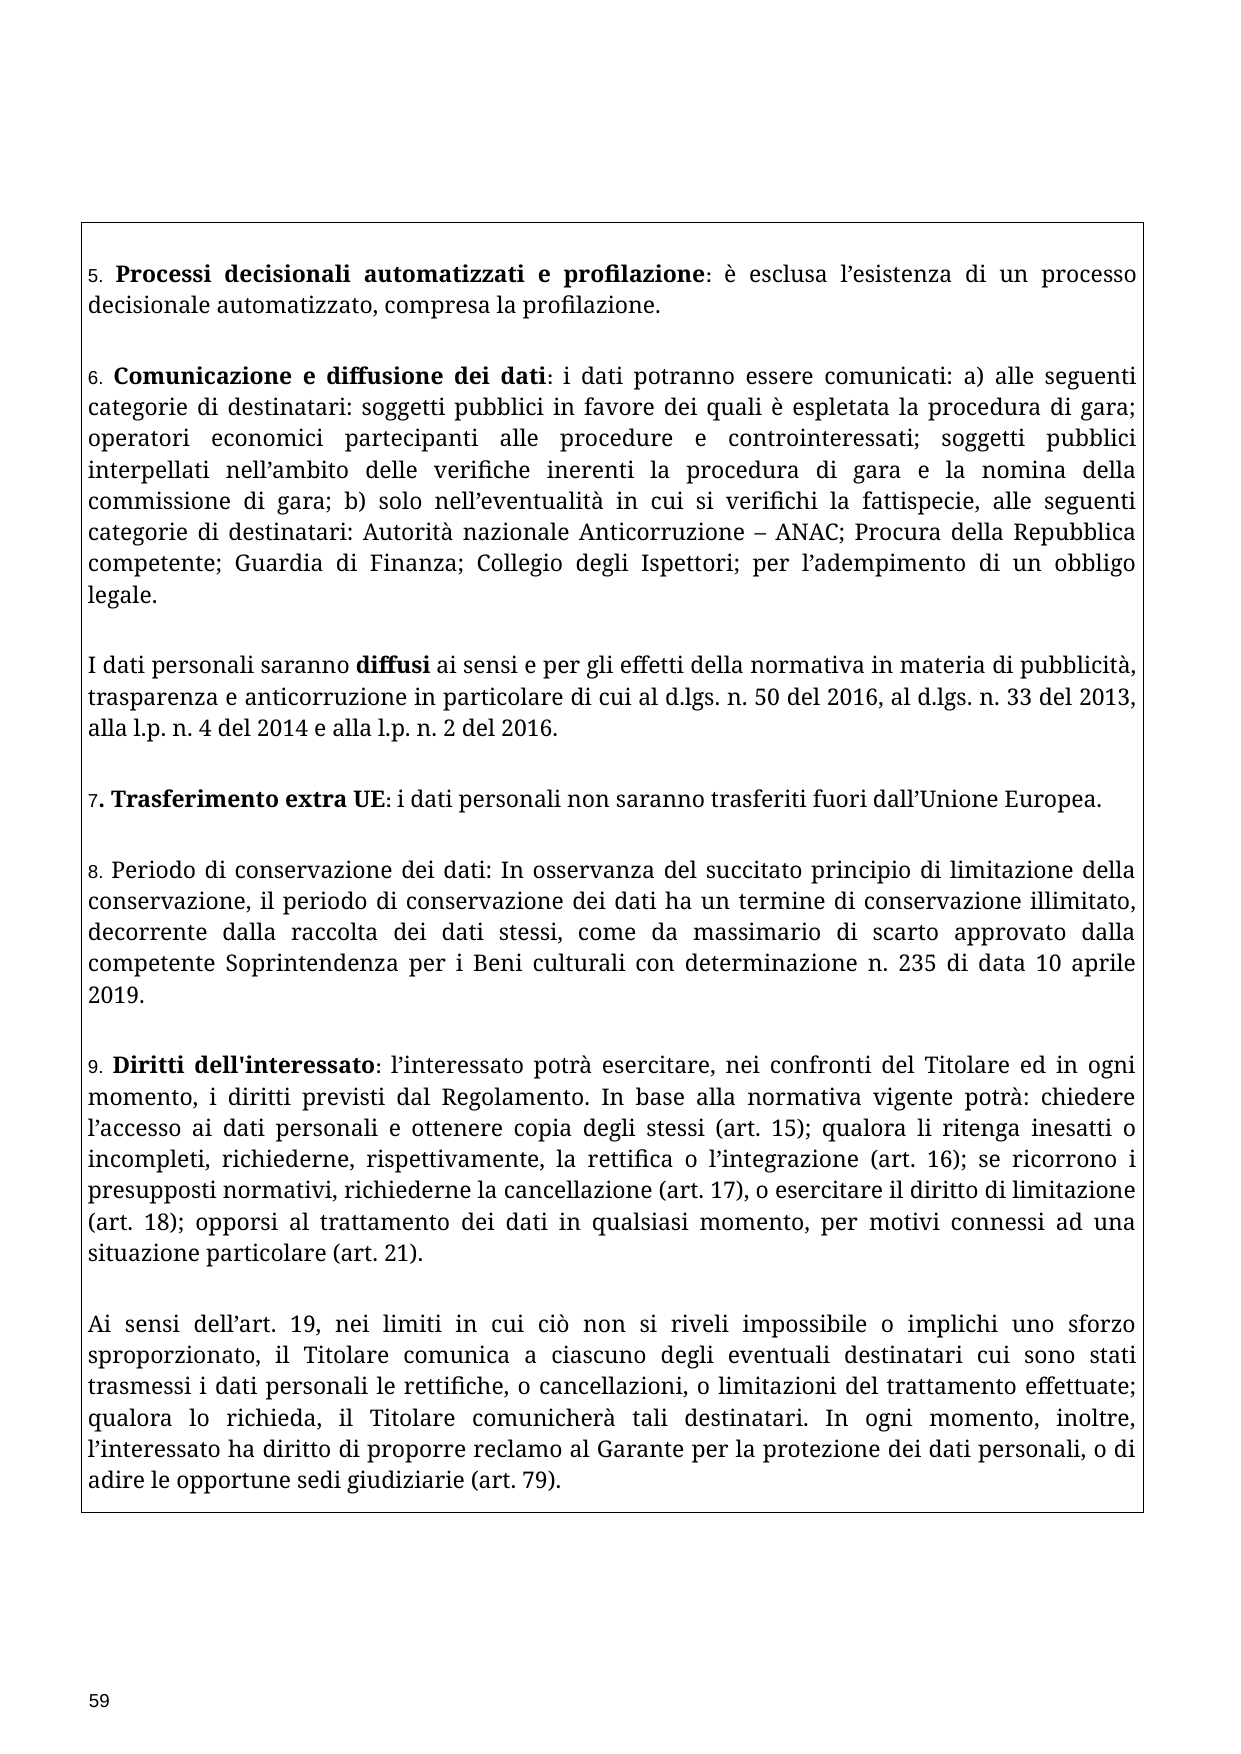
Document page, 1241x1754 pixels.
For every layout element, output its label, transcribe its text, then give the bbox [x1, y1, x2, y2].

table_header 5. Processi decisionali automatizzati e profilazione: è esclusa l’esistenza di un processo decisionale automatizzato, compresa la profilazione. 6. Comunicazione e diffusione dei dati: i dati potranno essere comunicati: a) alle seguenti categorie di destinatari: soggetti pubblici in favore dei quali è espletata la procedura di gara; operatori economici partecipanti alle procedure e controinteressati; soggetti pubblici interpellati nell’ambito delle verifiche inerenti la procedura di gara e la nomina della commissione di gara; b) solo nell’eventualità in cui si verifichi la fattispecie, alle seguenti categorie di destinatari: Autorità nazionale Anticorruzione – ANAC; Procura della Repubblica competente; Guardia di Finanza; Collegio degli Ispettori; per l’adempimento di un obbligo legale. I dati personali saranno diffusi ai sensi e per gli effetti della normativa in materia di pubblicità, trasparenza e anticorruzione in particolare di cui al d.lgs. n. 50 del 2016, al d.lgs. n. 33 del 2013, alla l.p. n. 4 del 2014 e alla l.p. n. 2 del 2016. 7. Trasferimento extra UE: i dati personali non saranno trasferiti fuori dall’Unione Europea. 8. Periodo di conservazione dei dati: In osservanza del succitato principio di limitazione della conservazione, il periodo di conservazione dei dati ha un termine di conservazione illimitato, decorrente dalla raccolta dei dati stessi, come da massimario di scarto approvato dalla competente Soprintendenza per i Beni culturali con determinazione n. 235 di data 10 aprile 2019. 9. Diritti dell'interessato: l’interessato potrà esercitare, nei confronti del Titolare ed in ogni momento, i diritti previsti dal Regolamento. In base alla normativa vigente potrà: chiedere l’accesso ai dati personali e ottenere copia degli stessi (art. 15); qualora li ritenga inesatti o incompleti, richiederne, rispettivamente, la rettifica o l’integrazione (art. 16); se ricorrono i presupposti normativi, richiederne la cancellazione (art. 17), o esercitare il diritto di limitazione (art. 18); opporsi al trattamento dei dati in qualsiasi momento, per motivi connessi ad una situazione particolare (art. 21). Ai sensi dell’art. 19, nei limiti in cui ciò non si riveli impossibile o implichi uno sforzo sproporzionato, il Titolare comunica a ciascuno degli eventuali destinatari cui sono stati trasmessi i dati personali le rettifiche, o cancellazioni, o limitazioni del trattamento effettuate; qualora lo richieda, il Titolare comunicherà tali destinatari. In ogni momento, inoltre, l’interessato ha diritto di proporre reclamo al Garante per la protezione dei dati personali, o di adire le opportune sedi giudiziarie (art. 79). [82, 223, 1143, 1512]
